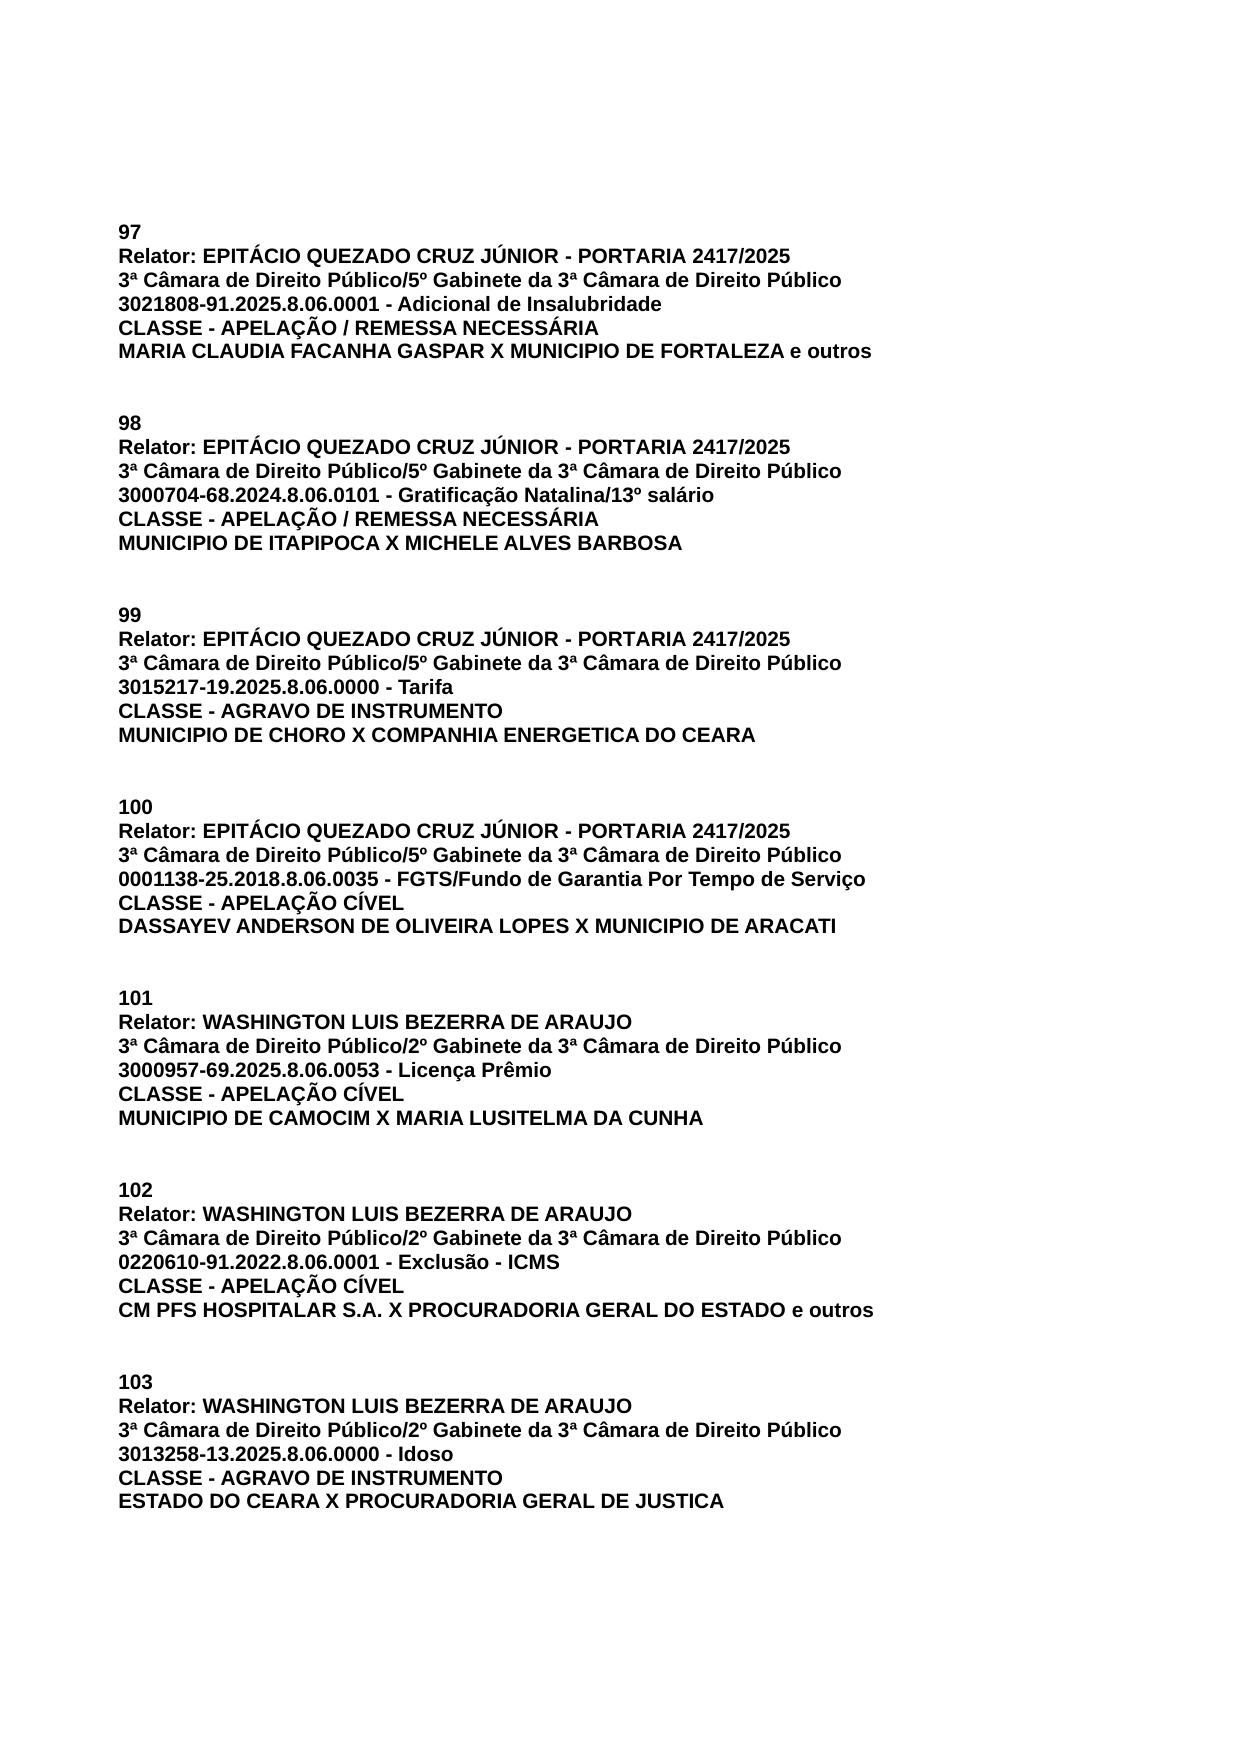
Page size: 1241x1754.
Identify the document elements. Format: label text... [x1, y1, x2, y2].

text 3ª Câmara de Direito Público/5º Gabinete da 3ª Câmara de Direito Público [118, 267, 1122, 291]
text MUNICIPIO DE CAMOCIM X MARIA LUSITELMA DA CUNHA [118, 1106, 1122, 1130]
text 97 [118, 219, 1122, 243]
text CLASSE - APELAÇÃO / REMESSA NECESSÁRIA [118, 507, 1122, 531]
text Relator: WASHINGTON LUIS BEZERRA DE ARAUJO [118, 1393, 1122, 1417]
text 99 [118, 603, 1122, 627]
text Relator: EPITÁCIO QUEZADO CRUZ JÚNIOR - PORTARIA 2417/2025 [118, 435, 1122, 459]
text 100 [118, 794, 1122, 818]
text 102 [118, 1178, 1122, 1202]
text Relator: WASHINGTON LUIS BEZERRA DE ARAUJO [118, 1010, 1122, 1034]
text 3000704-68.2024.8.06.0101 - Gratificação Natalina/13º salário [118, 483, 1122, 507]
text DASSAYEV ANDERSON DE OLIVEIRA LOPES X MUNICIPIO DE ARACATI [118, 914, 1122, 938]
text ESTADO DO CEARA X PROCURADORIA GERAL DE JUSTICA [118, 1489, 1122, 1513]
text Relator: EPITÁCIO QUEZADO CRUZ JÚNIOR - PORTARIA 2417/2025 [118, 627, 1122, 651]
text 0220610-91.2022.8.06.0001 - Exclusão - ICMS [118, 1250, 1122, 1274]
text 3ª Câmara de Direito Público/2º Gabinete da 3ª Câmara de Direito Público [118, 1034, 1122, 1058]
text MARIA CLAUDIA FACANHA GASPAR X MUNICIPIO DE FORTALEZA e outros [118, 339, 1122, 363]
text CLASSE - AGRAVO DE INSTRUMENTO [118, 699, 1122, 723]
text Relator: EPITÁCIO QUEZADO CRUZ JÚNIOR - PORTARIA 2417/2025 [118, 818, 1122, 842]
text 3ª Câmara de Direito Público/5º Gabinete da 3ª Câmara de Direito Público [118, 842, 1122, 866]
text CLASSE - APELAÇÃO CÍVEL [118, 890, 1122, 914]
text Relator: EPITÁCIO QUEZADO CRUZ JÚNIOR - PORTARIA 2417/2025 [118, 243, 1122, 267]
text CM PFS HOSPITALAR S.A. X PROCURADORIA GERAL DO ESTADO e outros [118, 1298, 1122, 1322]
text 101 [118, 986, 1122, 1010]
text CLASSE - APELAÇÃO CÍVEL [118, 1082, 1122, 1106]
text 3013258-13.2025.8.06.0000 - Idoso [118, 1441, 1122, 1465]
text CLASSE - APELAÇÃO / REMESSA NECESSÁRIA [118, 315, 1122, 339]
text MUNICIPIO DE ITAPIPOCA X MICHELE ALVES BARBOSA [118, 531, 1122, 555]
text 3ª Câmara de Direito Público/2º Gabinete da 3ª Câmara de Direito Público [118, 1226, 1122, 1250]
text 3ª Câmara de Direito Público/2º Gabinete da 3ª Câmara de Direito Público [118, 1417, 1122, 1441]
text MUNICIPIO DE CHORO X COMPANHIA ENERGETICA DO CEARA [118, 723, 1122, 747]
text 103 [118, 1369, 1122, 1393]
text 3ª Câmara de Direito Público/5º Gabinete da 3ª Câmara de Direito Público [118, 651, 1122, 675]
text CLASSE - APELAÇÃO CÍVEL [118, 1274, 1122, 1298]
text 0001138-25.2018.8.06.0035 - FGTS/Fundo de Garantia Por Tempo de Serviço [118, 866, 1122, 890]
text Relator: WASHINGTON LUIS BEZERRA DE ARAUJO [118, 1202, 1122, 1226]
text 3015217-19.2025.8.06.0000 - Tarifa [118, 675, 1122, 699]
text 3ª Câmara de Direito Público/5º Gabinete da 3ª Câmara de Direito Público [118, 459, 1122, 483]
text 3021808-91.2025.8.06.0001 - Adicional de Insalubridade [118, 291, 1122, 315]
text CLASSE - AGRAVO DE INSTRUMENTO [118, 1465, 1122, 1489]
text 3000957-69.2025.8.06.0053 - Licença Prêmio [118, 1058, 1122, 1082]
text 98 [118, 411, 1122, 435]
